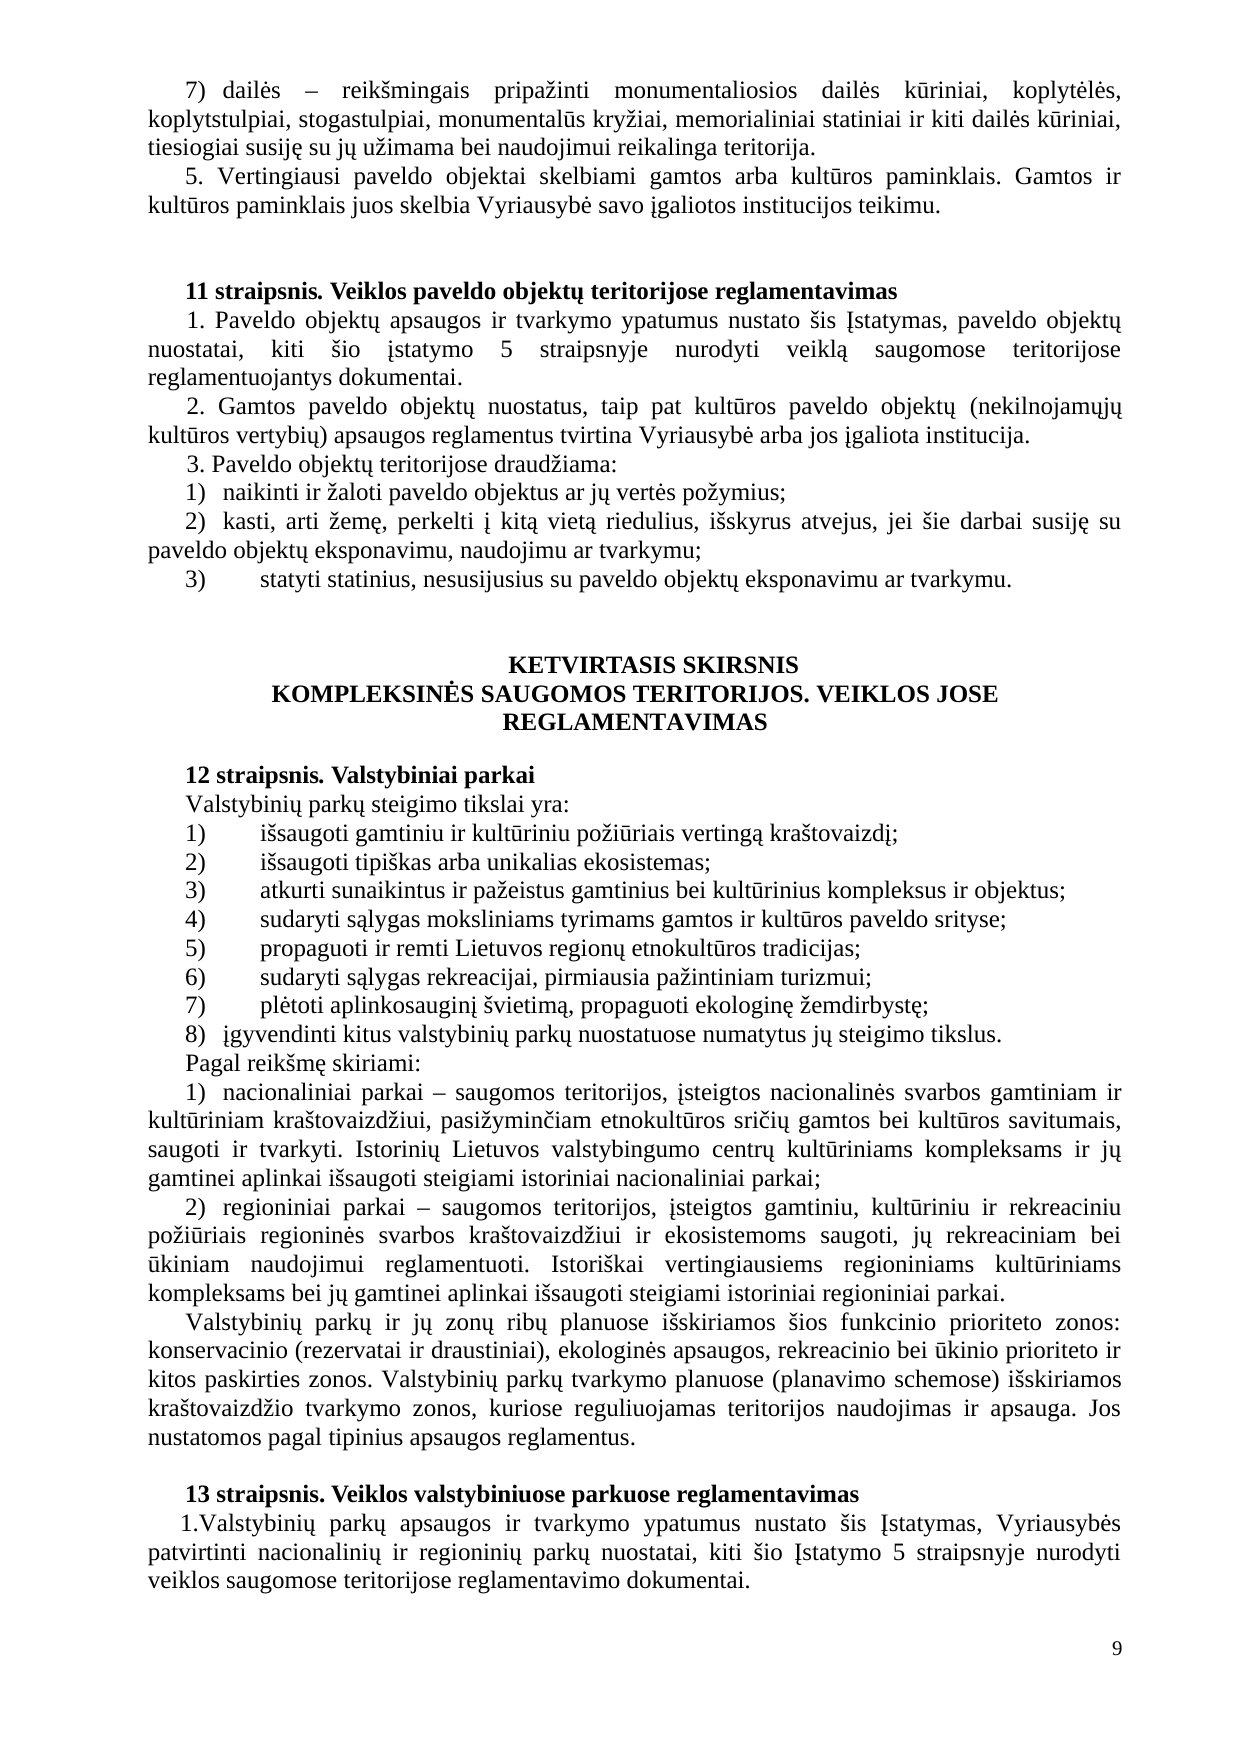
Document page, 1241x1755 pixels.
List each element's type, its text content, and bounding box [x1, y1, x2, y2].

text 4) sudaryti sąlygas moksliniams tyrimams gamtos ir kultūros paveldo srityse; [185, 904, 1122, 933]
text 1.Valstybinių parkų apsaugos ir tvarkymo ypatumus nustato šis Įstatymas, Vyriausybės patvirtinti nacionalinių ir regioninių parkų nuostatai, kiti šio Įstatymo 5 straipsnyje nurodyti veiklos saugomose teritorijose reglamentavimo dokumentai. [148, 1508, 1122, 1594]
text Pagal reikšmę skiriami: [148, 1048, 1122, 1077]
text 1) išsaugoti gamtiniu ir kultūriniu požiūriais vertingą kraštovaizdį; [185, 818, 1122, 847]
text 6) sudaryti sąlygas rekreacijai, pirmiausia pažintiniam turizmui; [185, 962, 1122, 990]
text KETVIRTASIS SKIRSNIS [148, 650, 1122, 679]
text 8) įgyvendinti kitus valstybinių parkų nuostatuose numatytus jų steigimo tikslus. [148, 1019, 1122, 1048]
text 3) statyti statinius, nesusijusius su paveldo objektų eksponavimu ar tvarkymu. [185, 564, 1122, 592]
text 12 straipsnis. Valstybiniai parkai [148, 760, 1122, 789]
text 3) atkurti sunaikintus ir pažeistus gamtinius bei kultūrinius kompleksus ir objektus; [185, 875, 1122, 904]
text 5) propaguoti ir remti Lietuvos regionų etnokultūros tradicijas; [185, 933, 1122, 962]
text 1) nacionaliniai parkai – saugomos teritorijos, įsteigtos nacionalinės svarbos gamtiniam ir kultūriniam kraštovaizdžiui, pasižyminčiam etnokultūros sričių gamtos bei kultūros savitumais, saugoti ir tvarkyti. Istorinių Lietuvos valstybingumo centrų kultūriniams kompleksams ir jų gamtinei aplinkai išsaugoti steigiami istoriniai nacionaliniai parkai; [148, 1077, 1122, 1192]
text 2) kasti, arti žemę, perkelti į kitą vietą riedulius, išskyrus atvejus, jei šie darbai susiję su paveldo objektų eksponavimu, naudojimu ar tvarkymu; [148, 506, 1122, 564]
text 7) plėtoti aplinkosauginį švietimą, propaguoti ekologinę žemdirbystę; [185, 990, 1122, 1019]
text 2. Gamtos paveldo objektų nuostatus, taip pat kultūros paveldo objektų (nekilnojamųjų kultūros vertybių) apsaugos reglamentus tvirtina Vyriausybė arba jos įgaliota institucija. [148, 391, 1122, 449]
text 5. Vertingiausi paveldo objektai skelbiami gamtos arba kultūros paminklais. Gamtos ir kultūros paminklais juos skelbia Vyriausybė savo įgaliotos institucijos teikimu. [148, 161, 1122, 219]
text 13 straipsnis. Veiklos valstybiniuose parkuose reglamentavimas [148, 1479, 1122, 1508]
text 2) išsaugoti tipiškas arba unikalias ekosistemas; [185, 847, 1122, 875]
text 2) regioniniai parkai – saugomos teritorijos, įsteigtos gamtiniu, kultūriniu ir rekreaciniu požiūriais regioninės svarbos kraštovaizdžiui ir ekosistemoms saugoti, jų rekreaciniam bei ūkiniam naudojimui reglamentuoti. Istoriškai vertingiausiems regioniniams kultūriniams kompleksams bei jų gamtinei aplinkai išsaugoti steigiami istoriniai regioniniai parkai. [148, 1192, 1122, 1307]
text 11 straipsnis. Veiklos paveldo objektų teritorijose reglamentavimas [148, 276, 1122, 305]
text Valstybinių parkų ir jų zonų ribų planuose išskiriamos šios funkcinio prioriteto zonos: konservacinio (rezervatai ir draustiniai), ekologinės apsaugos, rekreacinio bei ūkinio prioriteto ir kitos paskirties zonos. Valstybinių parkų tvarkymo planuose (planavimo schemose) išskiriamos kraštovaizdžio tvarkymo zonos, kuriose reguliuojamas teritorijos naudojimas ir apsauga. Jos nustatomos pagal tipinius apsaugos reglamentus. [148, 1307, 1122, 1450]
text 7) dailės – reikšmingais pripažinti monumentaliosios dailės kūriniai, koplytėlės, koplytstulpiai, stogastulpiai, monumentalūs kryžiai, memorialiniai statiniai ir kiti dailės kūriniai, tiesiogiai susiję su jų užimama bei naudojimui reikalinga teritorija. [148, 75, 1122, 161]
text 1) naikinti ir žaloti paveldo objektus ar jų vertės požymius; [148, 477, 1122, 506]
text 3. Paveldo objektų teritorijose draudžiama: [148, 449, 1122, 477]
text Valstybinių parkų steigimo tikslai yra: [148, 789, 1122, 818]
text KOMPLEKSINĖS saugomos TERITORIJOS. veiklos jose reglamentavimas [148, 679, 1122, 736]
text 1. Paveldo objektų apsaugos ir tvarkymo ypatumus nustato šis Įstatymas, paveldo objektų nuostatai, kiti šio įstatymo 5 straipsnyje nurodyti veiklą saugomose teritorijose reglamentuojantys dokumentai. [148, 305, 1122, 391]
